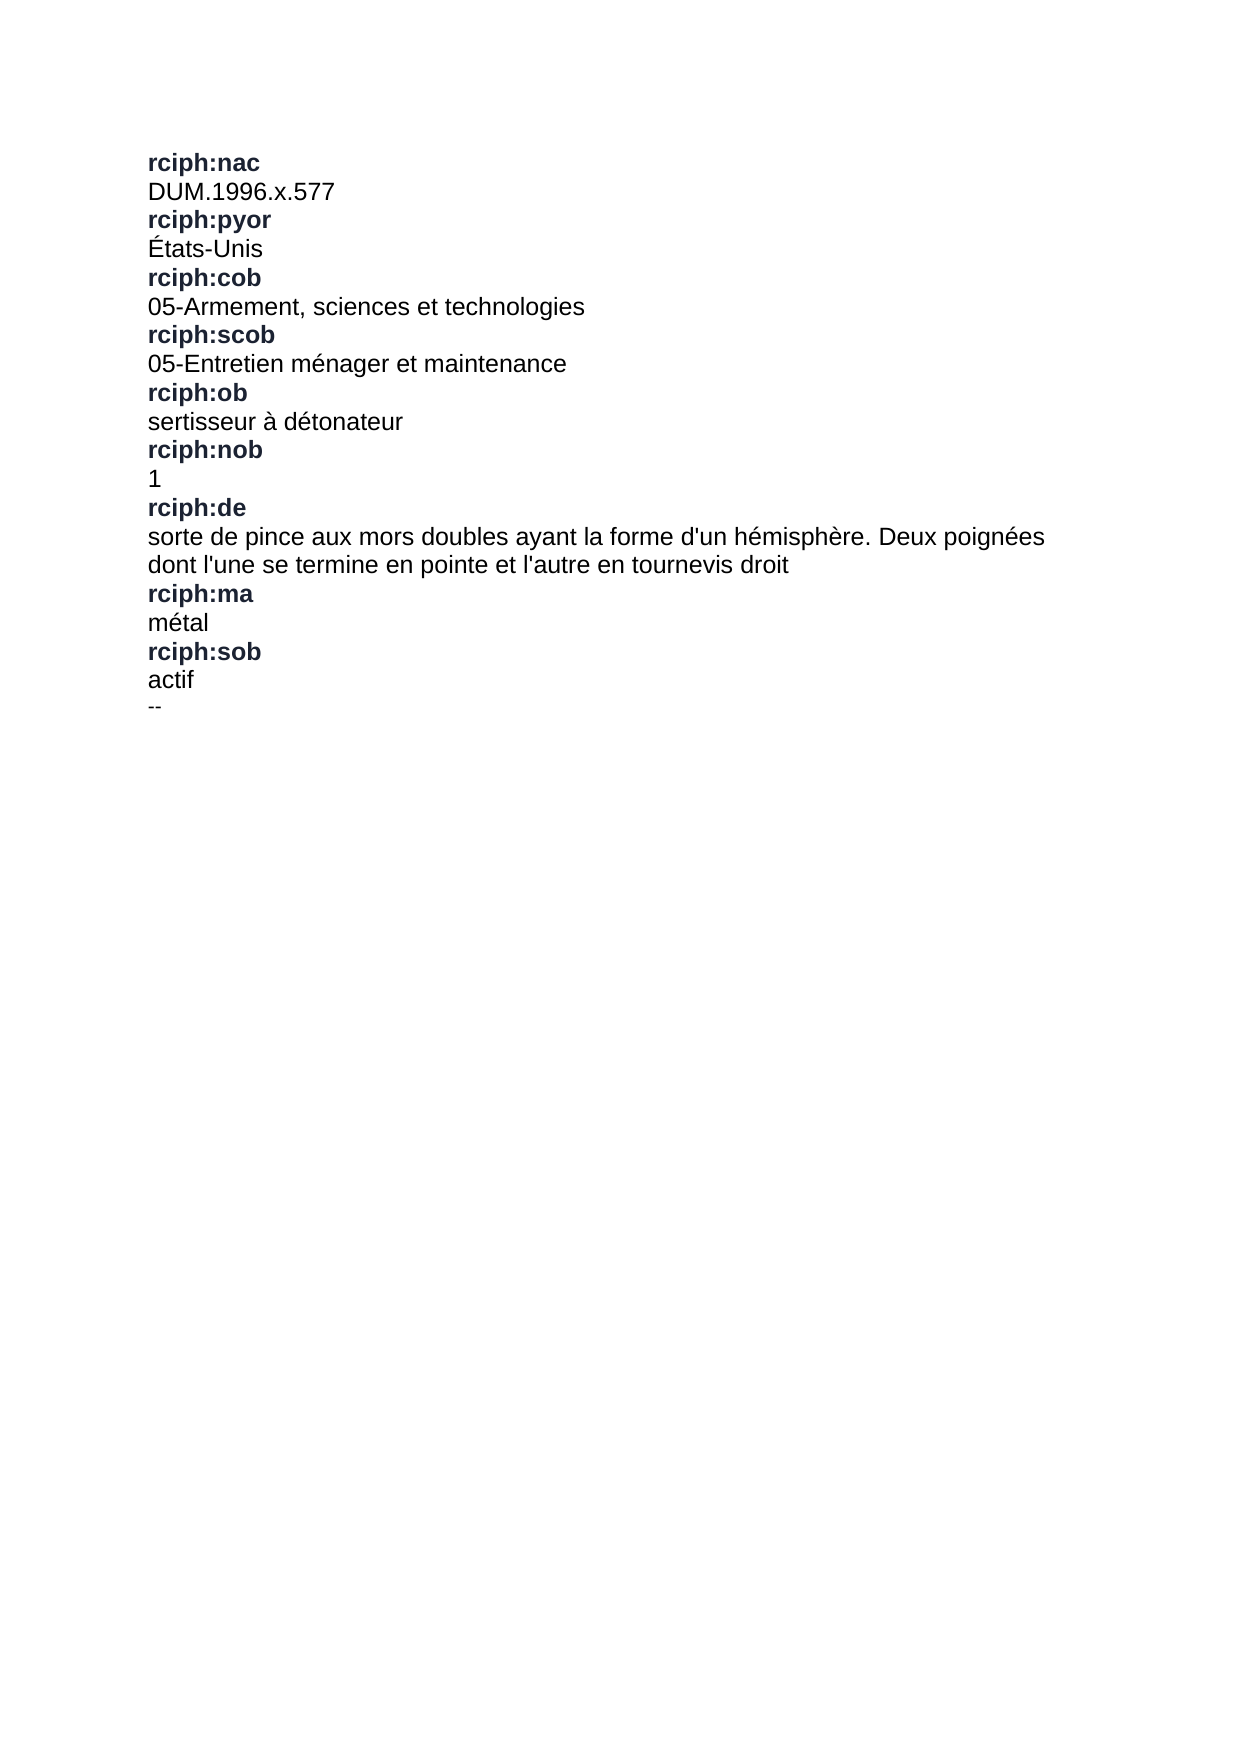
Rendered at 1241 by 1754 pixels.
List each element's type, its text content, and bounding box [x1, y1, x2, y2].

text rciph:cob [148, 263, 1092, 291]
text actif [148, 665, 1092, 694]
text 1 [148, 464, 1092, 493]
text 05-Armement, sciences et technologies [148, 291, 1092, 320]
text sorte de pince aux mors doubles ayant la forme d'un hémisphère. Deux poignées dont l'une se termine en pointe et l'autre en tournevis droit [148, 521, 1092, 579]
text métal [148, 608, 1092, 636]
text rciph:ob [148, 378, 1092, 406]
text États-Unis [148, 234, 1092, 263]
text rciph:ma [148, 579, 1092, 608]
text rciph:nac [148, 148, 1092, 176]
text DUM.1996.x.577 [148, 176, 1092, 205]
text 05-Entretien ménager et maintenance [148, 349, 1092, 378]
text sertisseur à détonateur [148, 406, 1092, 435]
text -- [148, 694, 1092, 718]
text rciph:scob [148, 320, 1092, 349]
text rciph:de [148, 493, 1092, 521]
text rciph:nob [148, 435, 1092, 464]
text rciph:pyor [148, 205, 1092, 234]
text rciph:sob [148, 636, 1092, 665]
